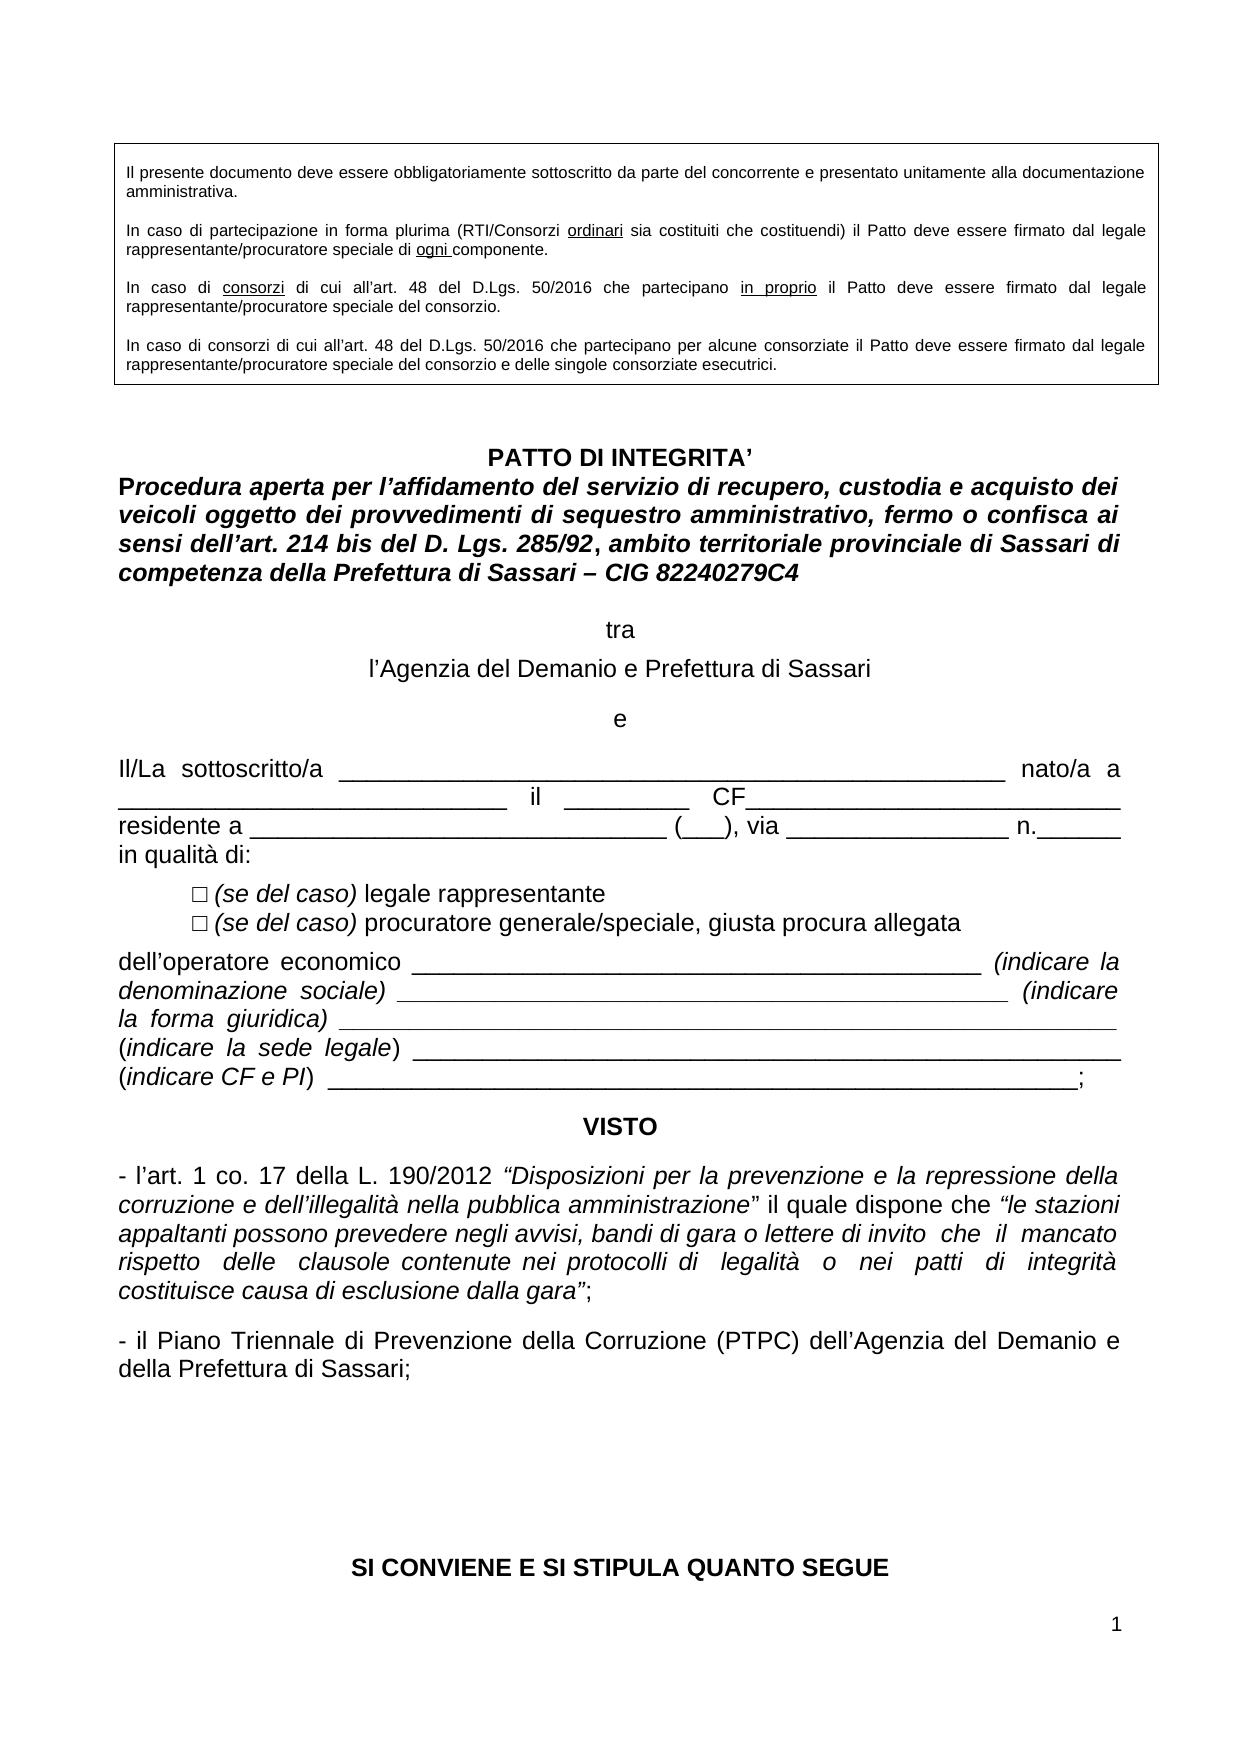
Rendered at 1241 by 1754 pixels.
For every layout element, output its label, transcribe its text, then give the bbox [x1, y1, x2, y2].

text SI CONVIENE E SI STIPULA QUANTO SEGUE [118, 1553, 1122, 1581]
text - il Piano Triennale di Prevenzione della Corruzione (PTPC) dell’Agenzia del Demanio e della Prefettura di Sassari; [118, 1326, 1122, 1383]
text e [118, 704, 1122, 733]
text - l’art. 1 co. 17 della L. 190/2012 “Disposizioni per la prevenzione e la repressione della corruzione e dell’illegalità nella pubblica amministrazione” il quale dispone che “le stazioni appaltanti possono prevedere negli avvisi, bandi di gara o lettere di invito che il mancato rispetto delle clausole contenute nei protocolli di legalità o nei patti di integrità costituisce causa di esclusione dalla gara”; [118, 1161, 1122, 1305]
text l’Agenzia del Demanio e Prefettura di Sassari [118, 654, 1122, 683]
text □ (se del caso) procuratore generale/speciale, giusta procura allegata [192, 908, 1122, 936]
text Il/La sottoscritto/a ________________________________________________ nato/a a ____________________________ il _________ CF___________________________ residente a ______________________________ (___), via ________________ n.______ in qualità di: [118, 753, 1122, 868]
table_header Il presente documento deve essere obbligatoriamente sottoscritto da parte del concorrente e presentato unitamente alla documentazione amministrativa. In caso di partecipazione in forma plurima (RTI/Consorzi ordinari sia costituiti che costituendi) il Patto deve essere firmato dal legale rappresentante/procuratore speciale di ogni componente. In caso di consorzi di cui all’art. 48 del D.Lgs. 50/2016 che partecipano in proprio il Patto deve essere firmato dal legale rappresentante/procuratore speciale del consorzio. In caso di consorzi di cui all’art. 48 del D.Lgs. 50/2016 che partecipano per alcune consorziate il Patto deve essere firmato dal legale rappresentante/procuratore speciale del consorzio e delle singole consorziate esecutrici. [115, 144, 1158, 384]
text Procedura aperta per l’affidamento del servizio di recupero, custodia e acquisto dei veicoli oggetto dei provvedimenti di sequestro amministrativo, fermo o confisca ai sensi dell’art. 214 bis del D. Lgs. 285/92, ambito territoriale provinciale di Sassari di competenza della Prefettura di Sassari – CIG 82240279C4 [118, 471, 1122, 586]
text tra [118, 615, 1122, 644]
text □ (se del caso) legale rappresentante [192, 879, 1122, 908]
text PATTO DI INTEGRITA’ [118, 443, 1122, 471]
text VISTO [118, 1111, 1122, 1140]
text dell’operatore economico _________________________________________ (indicare la denominazione sociale) ____________________________________________ (indicare la forma giuridica) ________________________________________________________ (indicare la sede legale) ___________________________________________________ (indicare CF e PI) ______________________________________________________; [118, 947, 1122, 1091]
